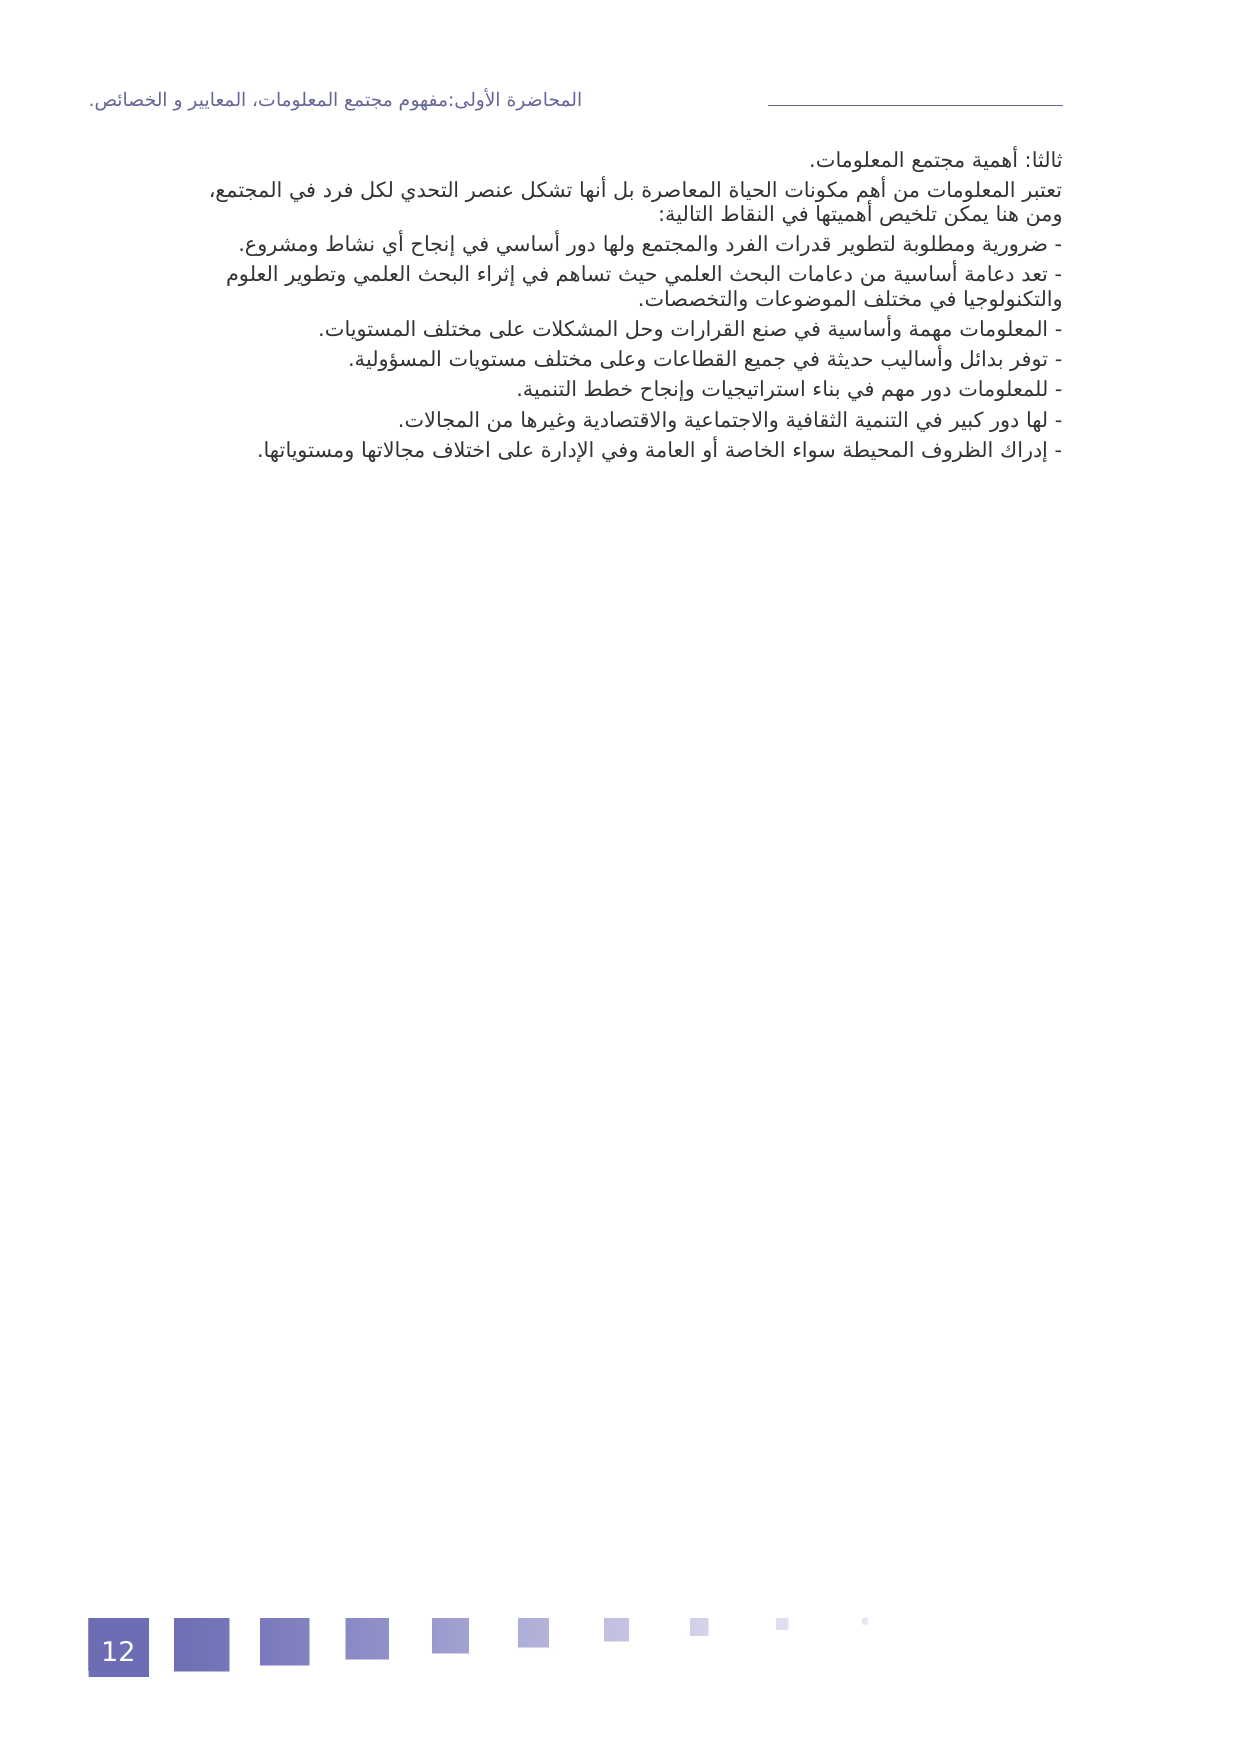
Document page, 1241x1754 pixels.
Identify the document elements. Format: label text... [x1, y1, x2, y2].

text - إدراك الظروف المحيطة سواء الخاصة أو العامة وفي الإدارة على اختلاف مجالاتها ومستوياتها. [177, 438, 1063, 462]
text - المعلومات مهمة وأساسية في صنع القرارات وحل المشكلات على مختلف المستويات. [177, 317, 1063, 341]
text - توفر بدائل وأساليب حديثة في جميع القطاعات وعلى مختلف مستويات المسؤولية. [177, 347, 1063, 371]
picture [88, 1618, 1063, 1677]
text - تعد دعامة أساسية من دعامات البحث العلمي حيث تساهم في إثراء البحث العلمي وتطوير العلوم والتكنولوجيا في مختلف الموضوعات والتخصصات. [177, 262, 1063, 311]
text - ضرورية ومطلوبة لتطوير قدرات الفرد والمجتمع ولها دور أساسي في إنجاح أي نشاط ومشروع. [177, 232, 1063, 257]
text ثالثا: أهمية مجتمع المعلومات. [177, 124, 1063, 172]
text - للمعلومات دور مهم في بناء استراتيجيات وإنجاح خطط التنمية. [177, 377, 1063, 402]
text - لها دور كبير في التنمية الثقافية والاجتماعية والاقتصادية وغيرها من المجالات. [177, 408, 1063, 432]
text تعتبر المعلومات من أهم مكونات الحياة المعاصرة بل أنها تشكل عنصر التحدي لكل فرد في المجتمع، ومن هنا يمكن تلخيص أهميتها في النقاط التالية: [177, 178, 1063, 226]
